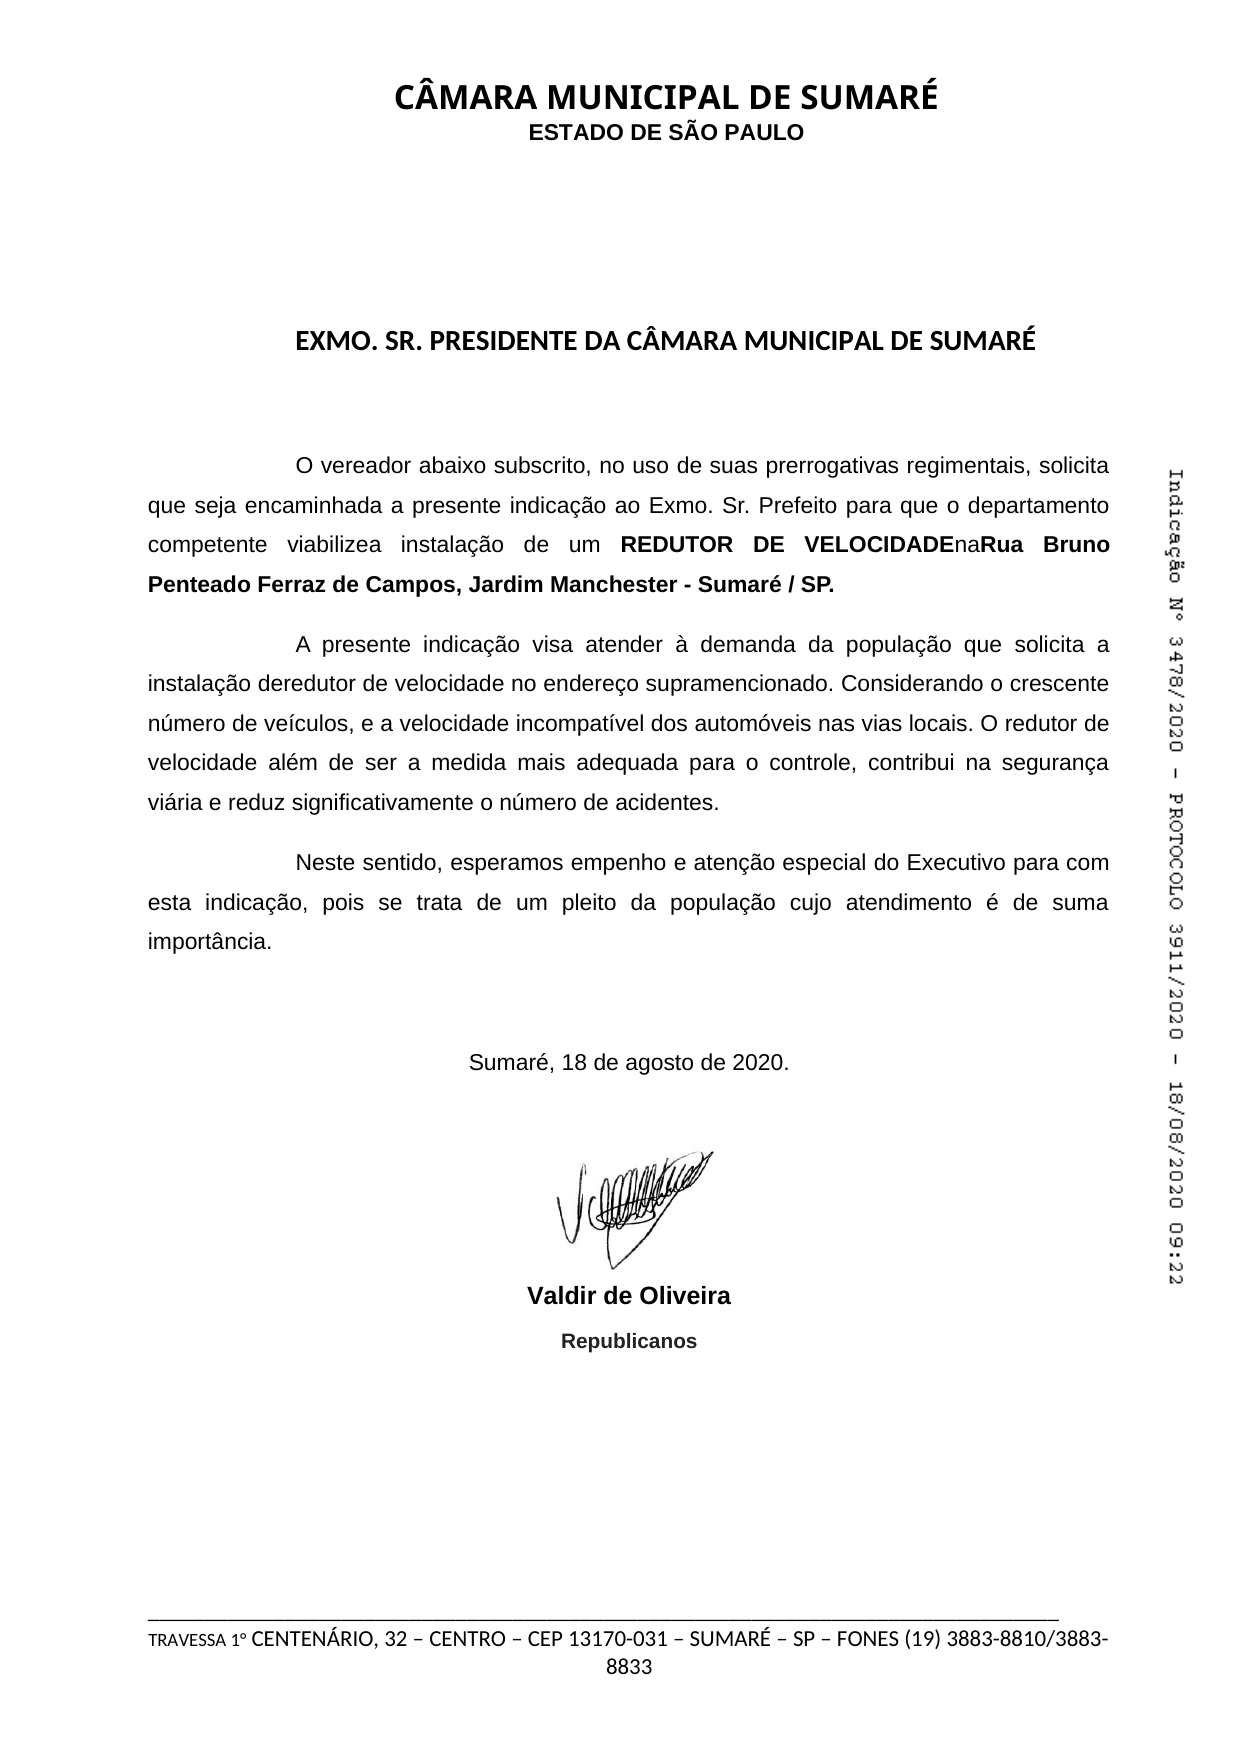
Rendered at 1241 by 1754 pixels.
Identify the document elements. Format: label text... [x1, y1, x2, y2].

text EXMO. SR. PRESIDENTE DA CÂMARA MUNICIPAL DE SUMARÉ [148, 322, 1110, 357]
text Valdir de Oliveira [148, 1281, 1110, 1310]
picture [541, 1137, 733, 1280]
picture [1143, 464, 1207, 1290]
text O vereador abaixo subscrito, no uso de suas prerrogativas regimentais, solicita que seja encaminhada a presente indicação ao Exmo. Sr. Prefeito para que o departamento competente viabilizea instalação de um REDUTOR DE VELOCIDADEnaRua Bruno Penteado Ferraz de Campos, Jardim Manchester - Sumaré / SP. [148, 452, 1110, 597]
text A presente indicação visa atender à demanda da população que solicita a instalação deredutor de velocidade no endereço supramencionado. Considerando o crescente número de veículos, e a velocidade incompatível dos automóveis nas vias locais. O redutor de velocidade além de ser a medida mais adequada para o controle, contribui na segurança viária e reduz significativamente o número de acidentes. [148, 631, 1110, 815]
text Republicanos [148, 1329, 1110, 1353]
text Sumaré, 18 de agosto de 2020. [148, 1049, 1110, 1075]
text Neste sentido, esperamos empenho e atenção especial do Executivo para com esta indicação, pois se trata de um pleito da população cujo atendimento é de suma importância. [148, 849, 1110, 954]
